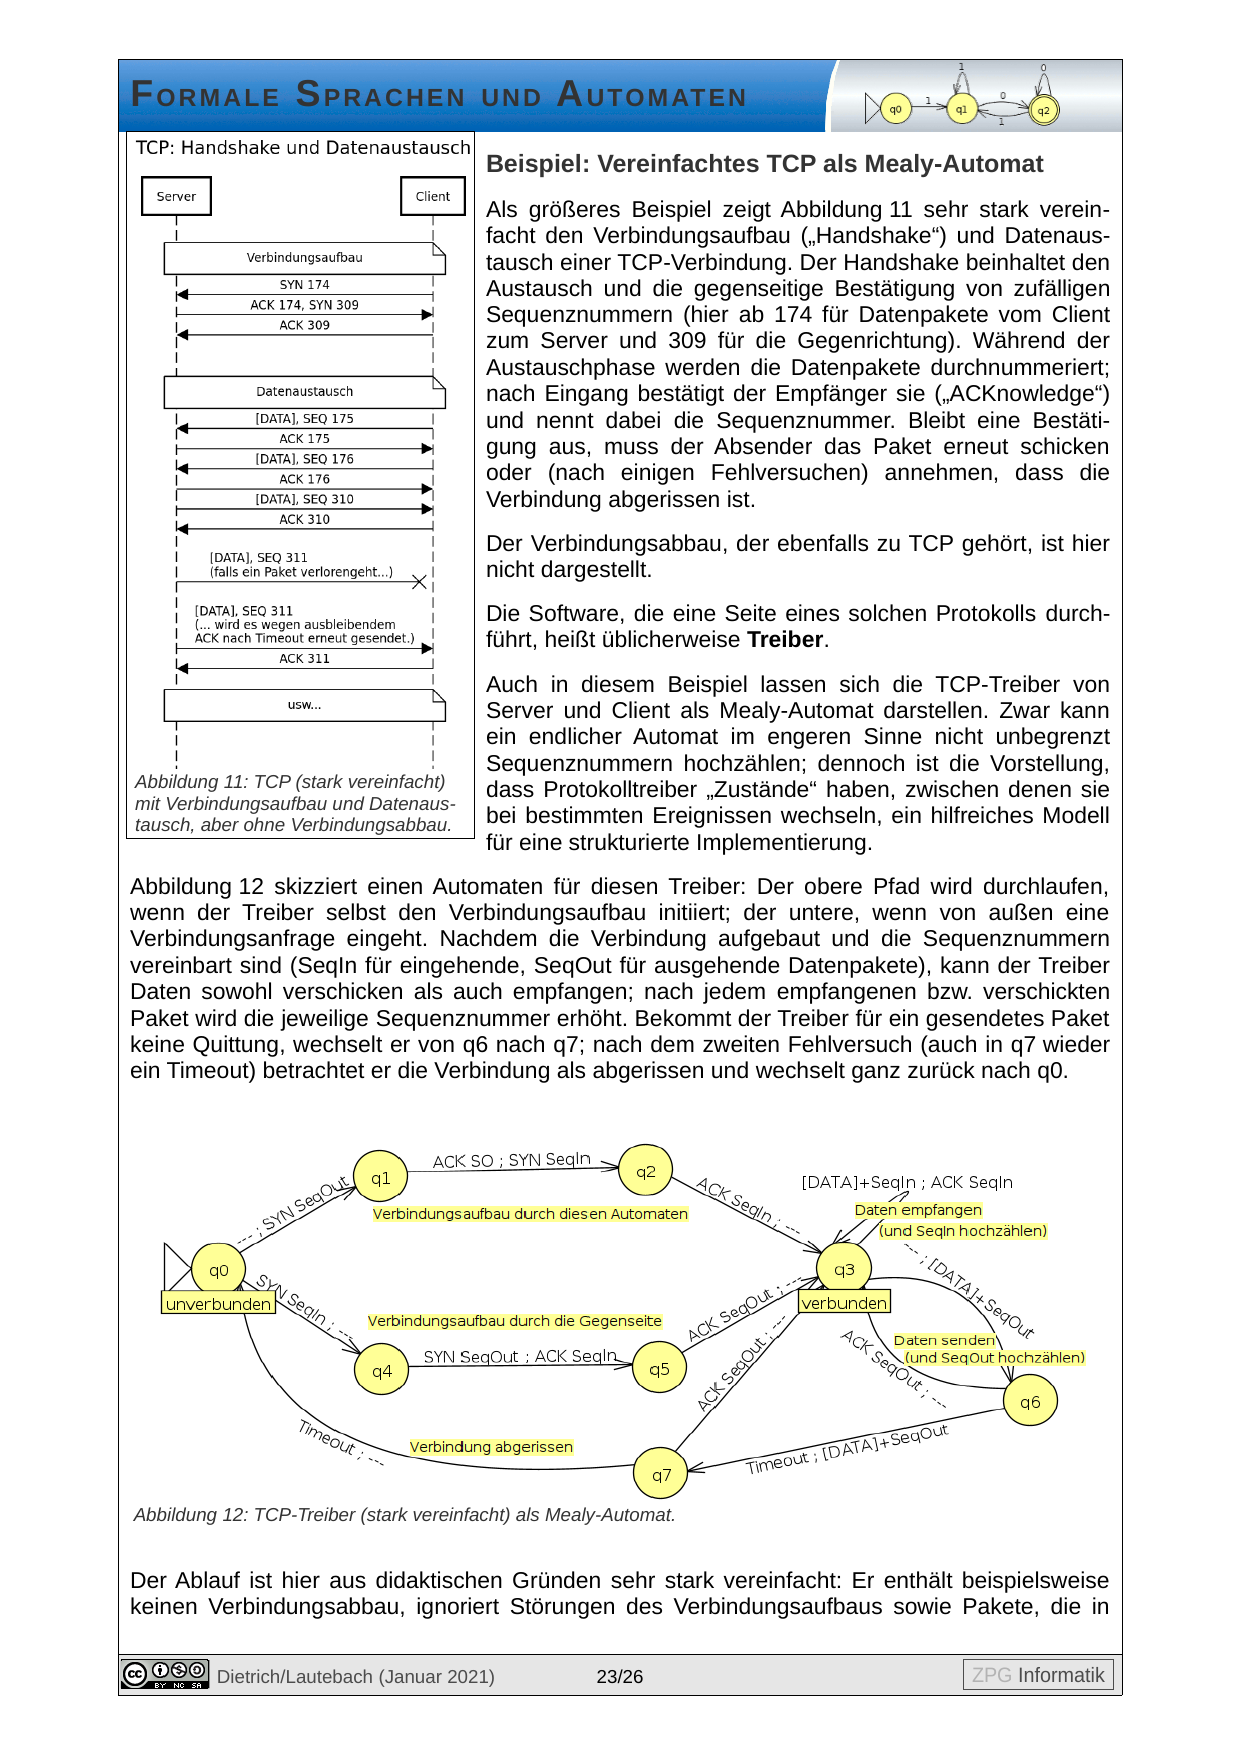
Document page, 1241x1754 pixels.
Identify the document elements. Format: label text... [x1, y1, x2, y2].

subtitle Beispiel: Vereinfachtes TCP als Mealy-Automat [475, 149, 1110, 178]
text Die Software, die eine Seite eines solchen Protokolls durch­führt, heißt üblicherweise Treiber. [475, 600, 1110, 653]
text Abbildung 12 skizziert einen Automaten für diesen Treiber: Der obere Pfad wird durchlaufen, wenn der Treiber selbst den Verbindungsaufbau initiiert; der untere, wenn von außen eine Verbin­dungsanfrage eingeht. Nachdem die Verbindung aufgebaut und die Sequenznummern vereinbart sind (SeqIn für eingehende, SeqOut für ausgehende Datenpakete), kann der Treiber Daten sowohl verschicken als auch empfangen; nach jedem empfangenen bzw. verschickten Paket wird die jeweilige Sequenznummer erhöht. Bekommt der Treiber für ein gesendetes Paket keine Quittung, wechselt er von q6 nach q7; nach dem zweiten Fehlversuch (auch in q7 wieder ein Timeout) betrachtet er die Verbindung als abgerissen und wechselt ganz zurück nach q0. [130, 873, 1110, 1083]
picture [146, 1124, 1095, 1505]
text Abbildung 12: TCP-Treiber (stark vereinfacht) als Mealy-Automat. [133, 1125, 1107, 1526]
text Der Ablauf ist hier aus didaktischen Gründen sehr stark vereinfacht: Er enthält beispielsweise keinen Verbindungsabbau, ignoriert Störungen des Verbindungsaufbaus sowie Pakete, die in [128, 1101, 1113, 1619]
text Als größeres Beispiel zeigt Abbildung 11 sehr stark verein­facht den Verbindungs­aufbau („Handshake“) und Daten­aus­tausch einer TCP-Verbindung. Der Handshake beinhaltet den Austausch und die gegenseitige Bestätigung von zufälligen Sequenznummern (hier ab 174 für Daten­pake­te vom Client zum Server und 309 für die Gegenrichtung). Während der Austauschphase werden die Datenpakete durchnummeriert; nach Eingang bestätigt der Empfänger sie („ACKnowledge“) und nennt dabei die Sequenznummer. Bleibt eine Bestäti­gung aus, muss der Absender das Paket erneut schicken oder (nach einigen Fehlversuchen) annehmen, dass die Verbin­dung abgerissen ist. [475, 196, 1110, 512]
picture [135, 134, 470, 769]
text Abbildung 11: TCP (stark vereinfacht) mit Verbindungsaufbau und Datenaus­tausch, aber ohne Verbindungs­abbau. [135, 769, 465, 836]
picture [119, 59, 1122, 134]
text Auch in diesem Beispiel lassen sich die TCP-Treiber von Server und Client als Mealy-Automat darstellen. Zwar kann ein endlicher Automat im engeren Sinne nicht unbegrenzt Sequenz­nummern hochzählen; dennoch ist die Vorstellung, dass Protokolltreiber „Zustände“ haben, zwischen denen sie bei bestimmten Ereignissen wechseln, ein hilfreiches Modell für eine struktu­rierte Implementierung. [130, 671, 1110, 855]
picture [120, 1659, 210, 1689]
subtitle [127, 132, 474, 838]
text Der Verbindungsabbau, der ebenfalls zu TCP gehört, ist hier nicht dargestellt. [475, 530, 1110, 582]
